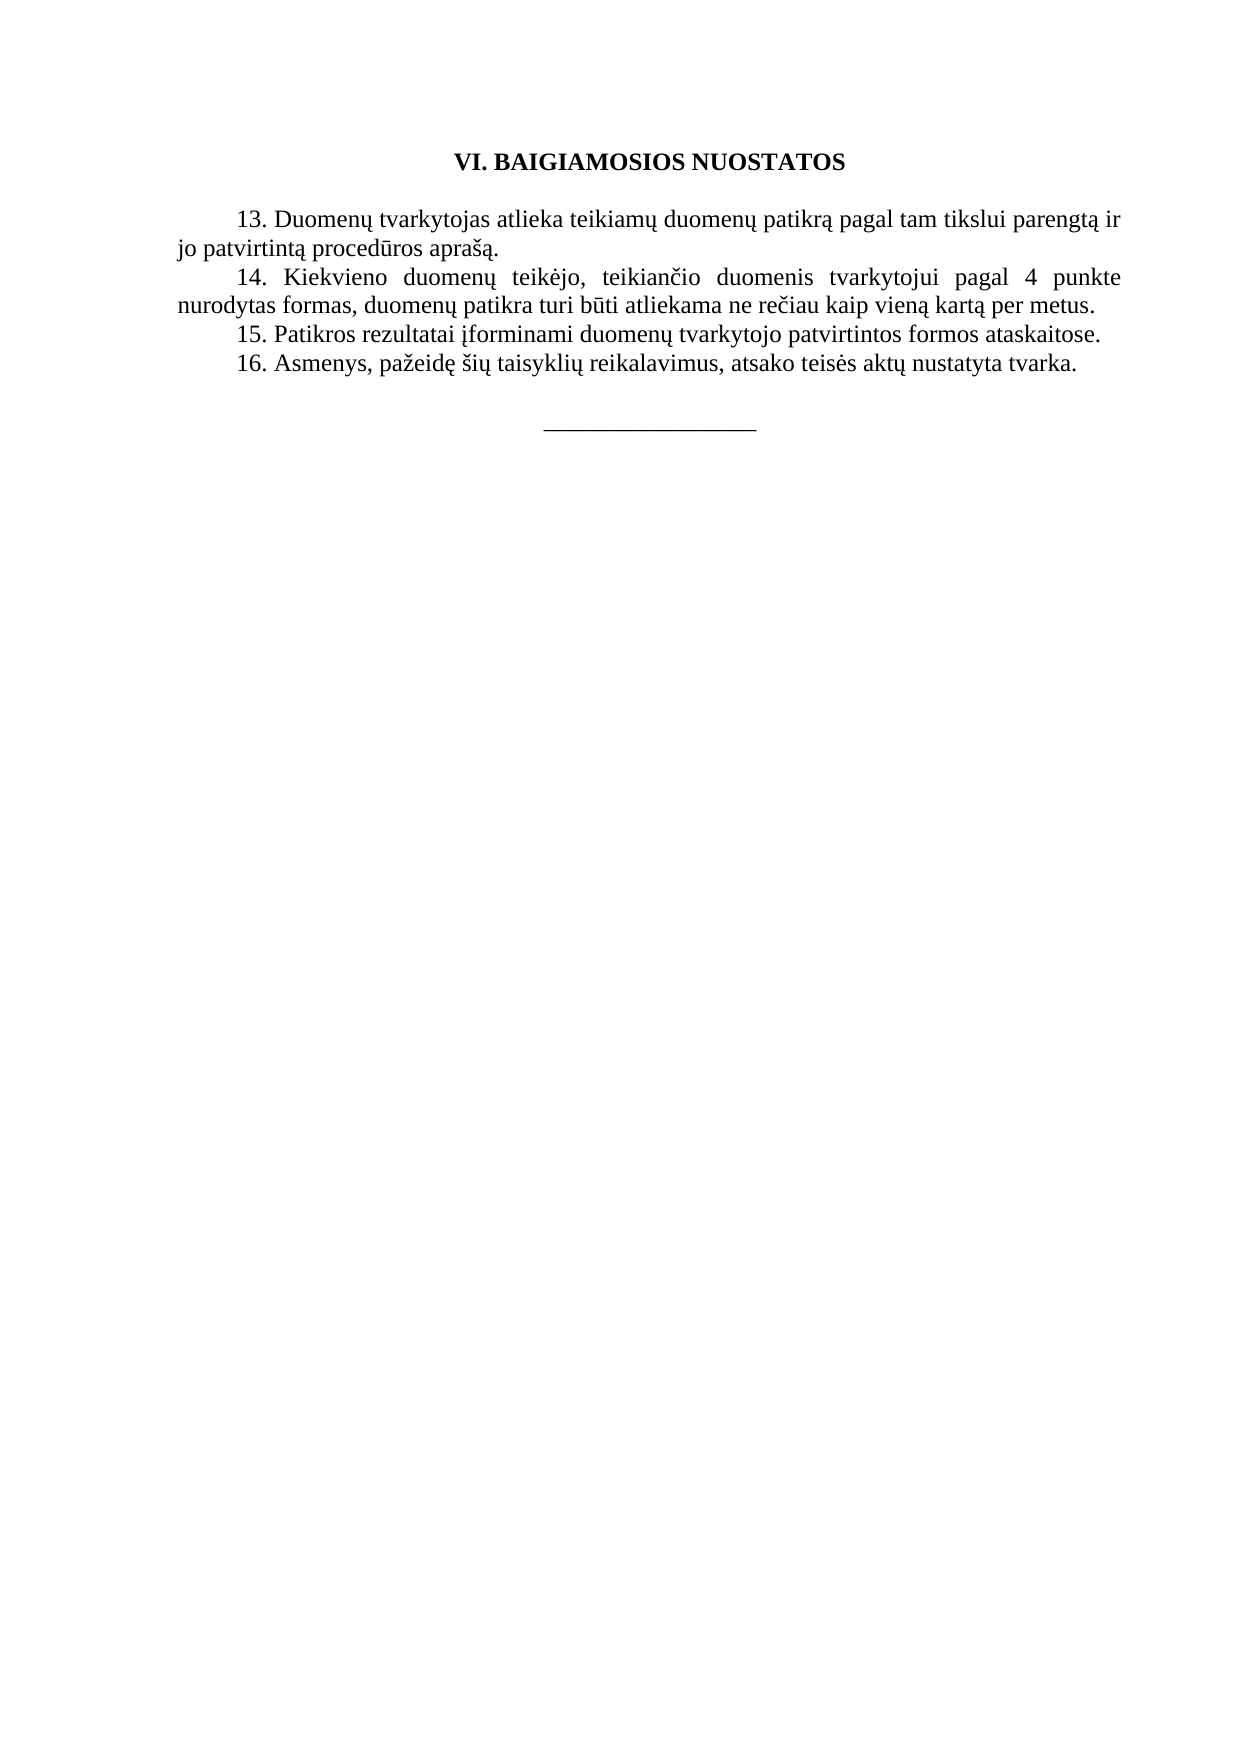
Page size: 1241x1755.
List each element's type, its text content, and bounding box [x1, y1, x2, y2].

text 16. Asmenys, pažeidę šių taisyklių reikalavimus, atsako teisės aktų nustatyta tvarka. [177, 348, 1122, 377]
text 15. Patikros rezultatai įforminami duomenų tvarkytojo patvirtintos formos ataskaitose. [177, 319, 1122, 348]
text VI. BAIGIAMOSIOS NUOSTATOS [177, 147, 1122, 176]
text 13. Duomenų tvarkytojas atlieka teikiamų duomenų patikrą pagal tam tikslui parengtą ir jo patvirtintą procedūros aprašą. [177, 204, 1122, 262]
text 14. Kiekvieno duomenų teikėjo, teikiančio duomenis tvarkytojui pagal 4 punkte nurodytas formas, duomenų patikra turi būti atliekama ne rečiau kaip vieną kartą per metus. [177, 262, 1122, 319]
text _________________ [177, 406, 1122, 434]
